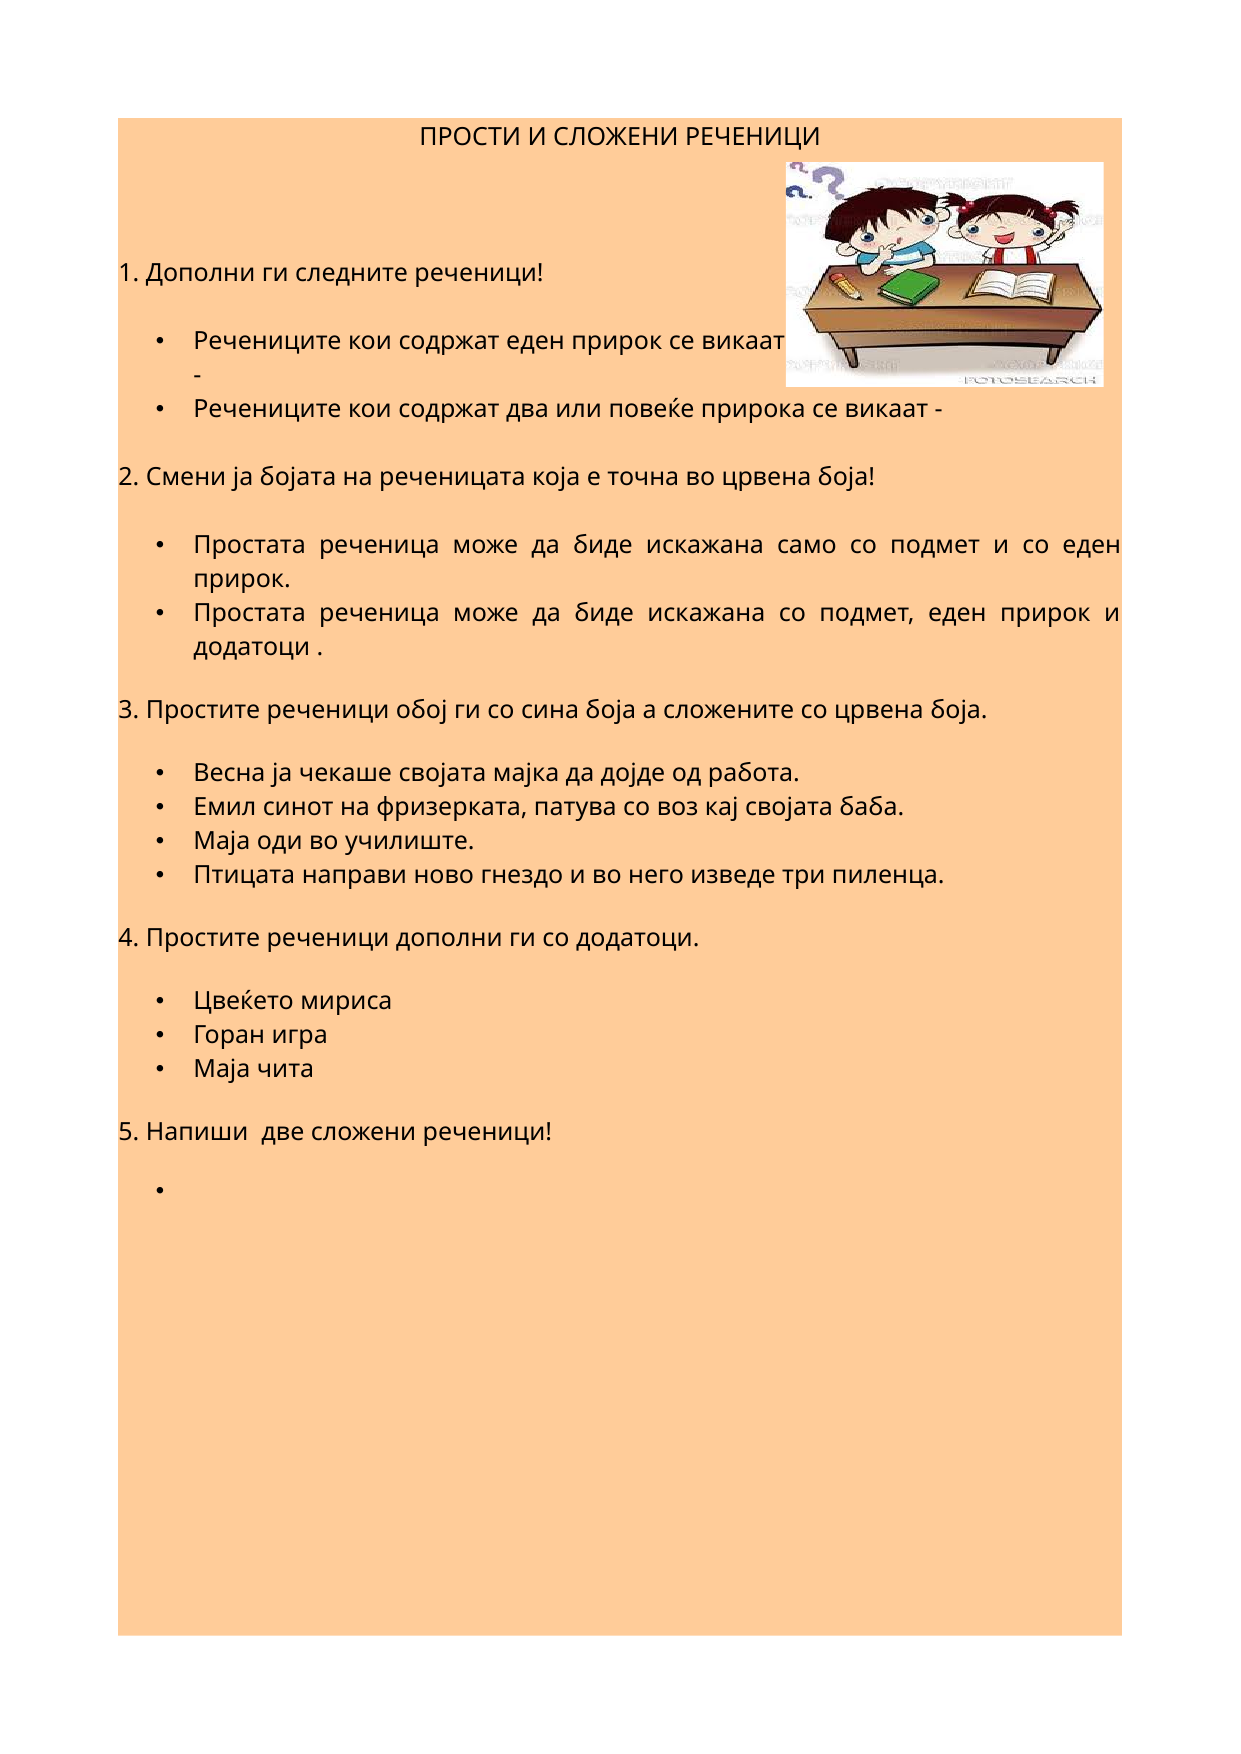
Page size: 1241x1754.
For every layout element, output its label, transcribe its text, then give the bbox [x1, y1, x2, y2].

text 5. Напиши две сложени реченици! [118, 1113, 1122, 1147]
picture [785, 162, 1104, 387]
text 1. Дополни ги следните реченици! [118, 254, 785, 288]
text ПРОСТИ И СЛОЖЕНИ РЕЧЕНИЦИ [118, 118, 1122, 152]
list Речениците кои содржат два или повеќе прирока се викаат - [156, 391, 1122, 425]
list Цвеќето мириса [156, 982, 1122, 1017]
text 4. Простите реченици дополни ги со додатоци. [118, 920, 1122, 954]
list Речениците кои содржат еден прирок се викаат - [156, 322, 1122, 391]
list Простата реченица може да биде искажана само со подмет и со еден прирок. [156, 527, 1122, 595]
list Весна ја чекаше својата мајка да дојде од работа. [156, 755, 1122, 789]
list Маја оди во училиште. [156, 823, 1122, 857]
text 3. Простите реченици обој ги со сина боја а сложените со црвена боја. [118, 692, 1122, 726]
list Птицата направи ново гнездо и во него изведе три пиленца. [156, 857, 1122, 891]
text 2. Смени ја бојата на реченицата која е точна во црвена боја! [118, 459, 1122, 493]
list Простата реченица може да биде искажана со подмет, еден прирок и додатоци . [156, 595, 1122, 663]
list Горан игра [156, 1017, 1122, 1051]
list Маја чита [156, 1051, 1122, 1085]
list Емил синот на фризерката, патува со воз кај својата баба. [156, 789, 1122, 823]
